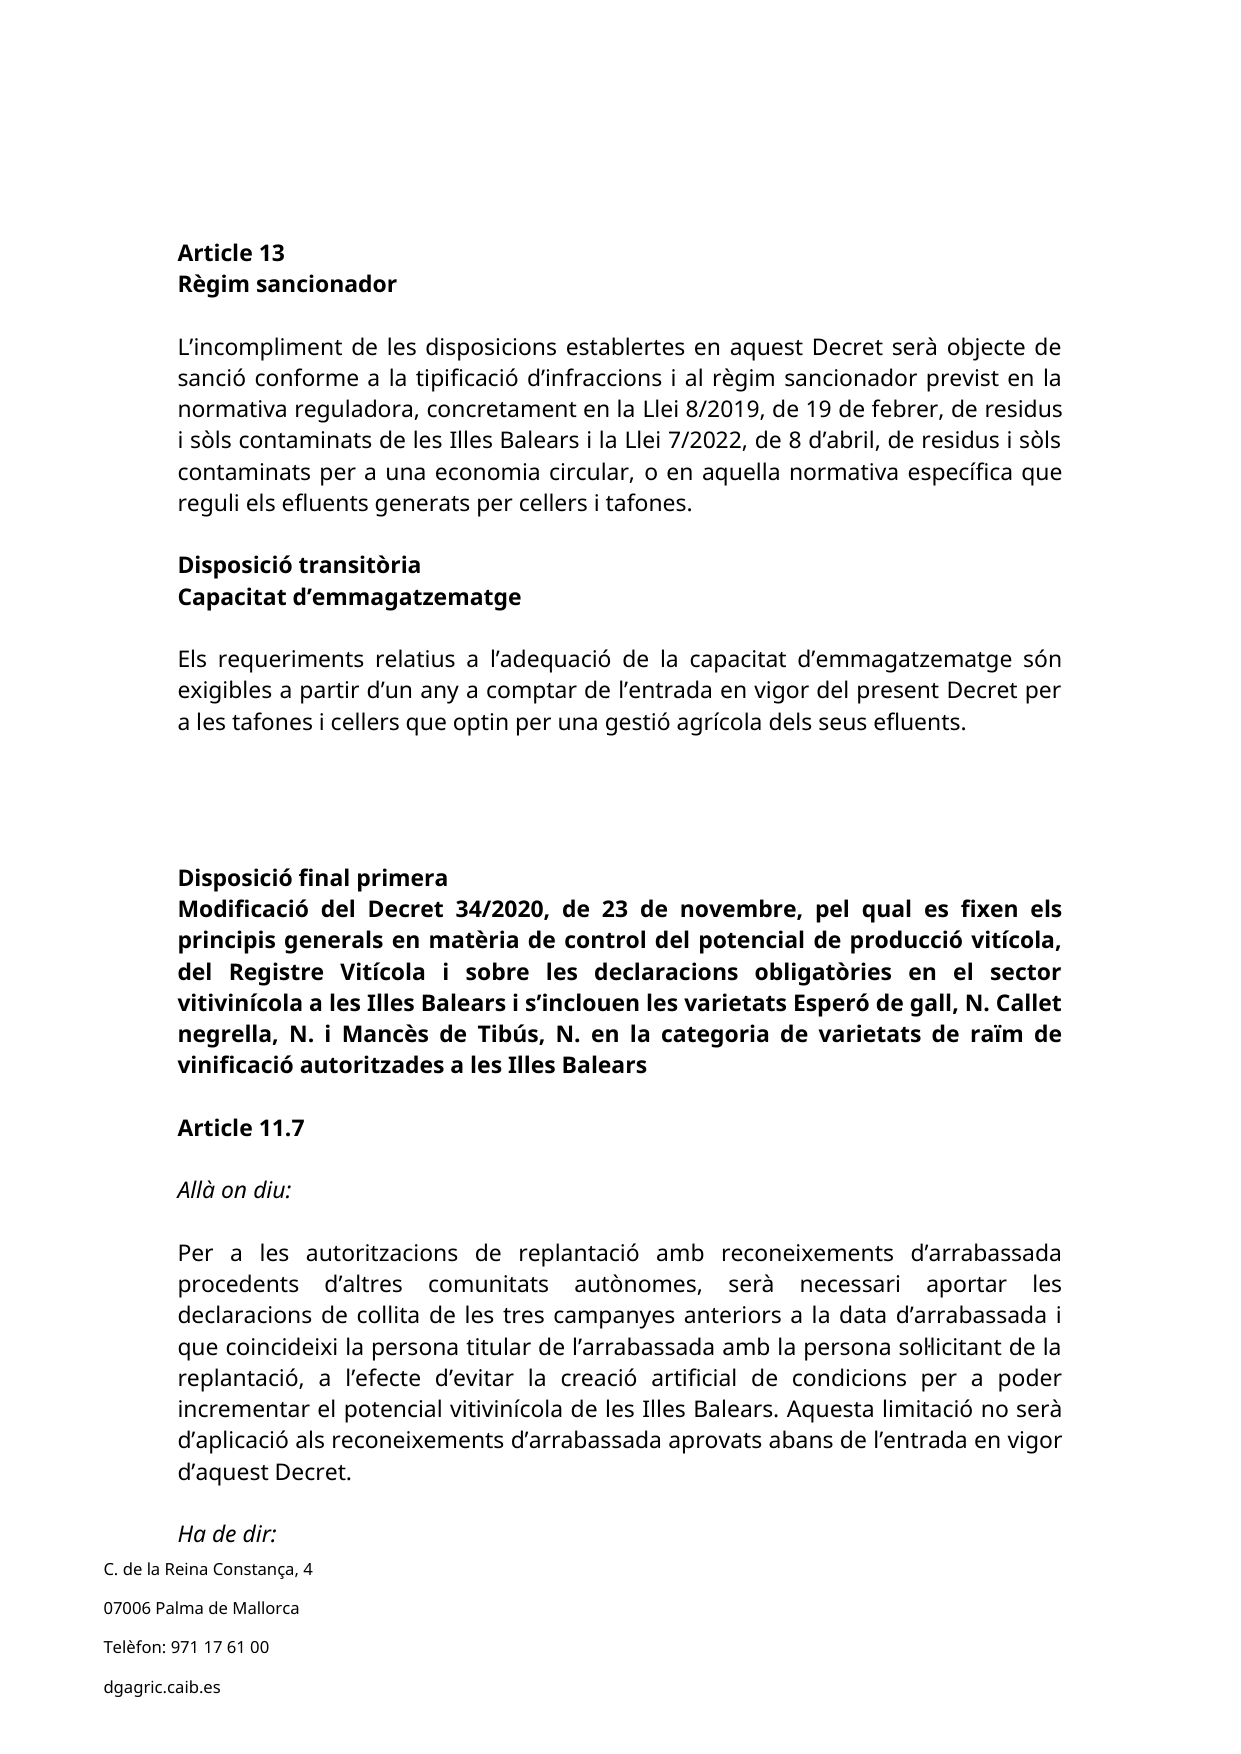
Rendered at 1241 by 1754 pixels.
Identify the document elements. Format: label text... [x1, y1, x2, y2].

text Allà on diu: [177, 1174, 1063, 1205]
text Article 13 [177, 237, 1063, 268]
text Disposició transitòria [177, 549, 1063, 580]
text Modificació del Decret 34/2020, de 23 de novembre, pel qual es fixen els principis generals en matèria de control del potencial de producció vitícola, del Registre Vitícola i sobre les declaracions obligatòries en el sector vitivinícola a les Illes Balears i s’inclouen les varietats Esperó de gall, N. Callet negrella, N. i Mancès de Tibús, N. en la categoria de varietats de raïm de vinificació autoritzades a les Illes Balears [177, 893, 1063, 1080]
text Per a les autoritzacions de replantació amb reconeixements d’arrabassada procedents d’altres comunitats autònomes, serà necessari aportar les declaracions de collita de les tres campanyes anteriors a la data d’arrabassada i que coincideixi la persona titular de l’arrabassada amb la persona sol·licitant de la replantació, a l’efecte d’evitar la creació artificial de condicions per a poder incrementar el potencial vitivinícola de les Illes Balears. Aquesta limitació no serà d’aplicació als reconeixements d’arrabassada aprovats abans de l’entrada en vigor d’aquest Decret. [177, 1237, 1063, 1487]
text Article 11.7 [177, 1112, 1063, 1143]
text L’incompliment de les disposicions establertes en aquest Decret serà objecte de sanció conforme a la tipificació d’infraccions i al règim sancionador previst en la normativa reguladora, concretament en la Llei 8/2019, de 19 de febrer, de residus i sòls contaminats de les Illes Balears i la Llei 7/2022, de 8 d’abril, de residus i sòls contaminats per a una economia circular, o en aquella normativa específica que reguli els efluents generats per cellers i tafones. [177, 330, 1063, 518]
text Ha de dir: [177, 1518, 1063, 1549]
text Capacitat d’emmagatzematge [177, 580, 1063, 612]
text Règim sancionador [177, 268, 1063, 299]
text Disposició final primera [177, 862, 1063, 893]
text Els requeriments relatius a l’adequació de la capacitat d’emmagatzematge són exigibles a partir d’un any a comptar de l’entrada en vigor del present Decret per a les tafones i cellers que optin per una gestió agrícola dels seus efluents. [177, 643, 1063, 737]
